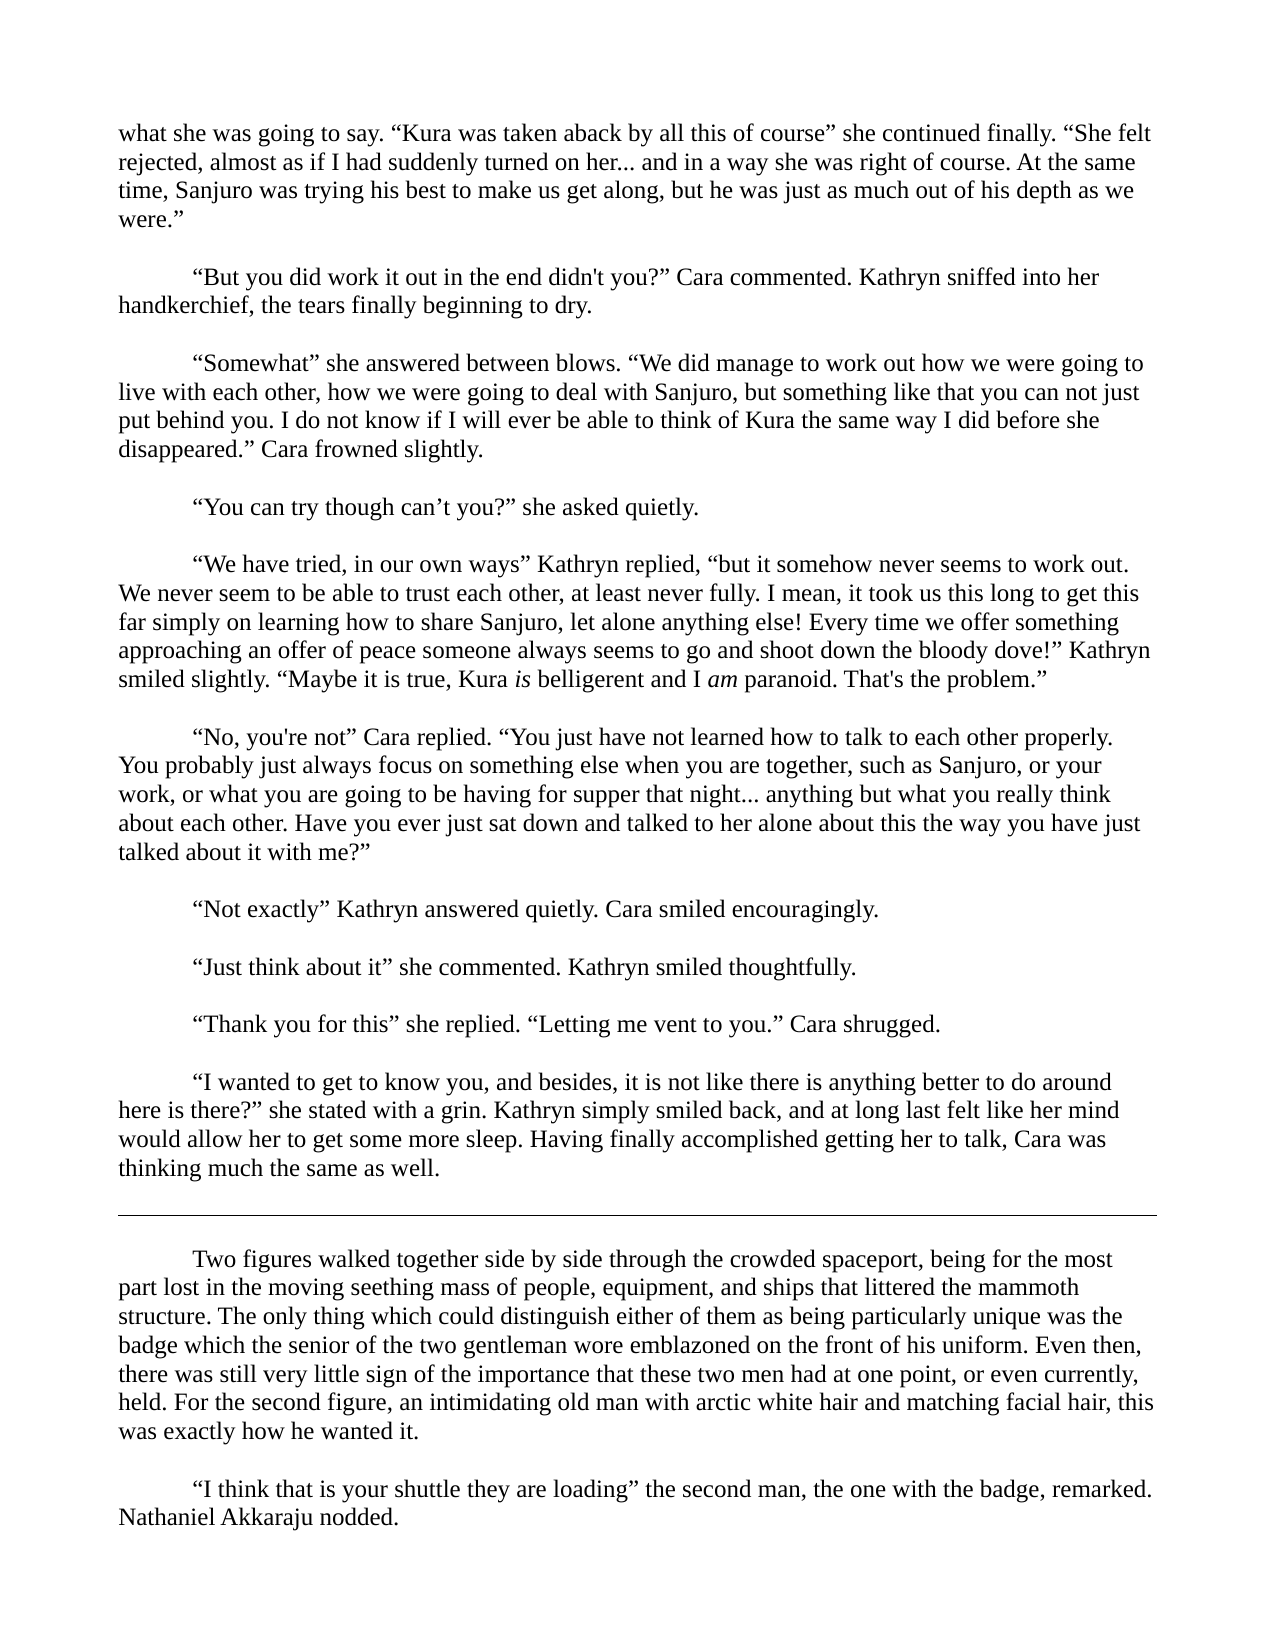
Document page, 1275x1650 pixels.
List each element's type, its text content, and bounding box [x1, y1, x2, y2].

text “I wanted to get to know you, and besides, it is not like there is anything better to do around here is there?” she stated with a grin. Kathryn simply smiled back, and at long last felt like her mind would allow her to get some more sleep. Having finally accomplished getting her to talk, Cara was thinking much the same as well. [118, 1067, 1157, 1182]
text “I think that is your shuttle they are loading” the second man, the one with the badge, remarked. Nathaniel Akkaraju nodded. [118, 1474, 1157, 1531]
text “Just think about it” she commented. Kathryn smiled thoughtfully. [118, 952, 1157, 981]
text “Not exactly” Kathryn answered quietly. Cara smiled encouragingly. [118, 894, 1157, 923]
text “We have tried, in our own ways” Kathryn replied, “but it somehow never seems to work out. We never seem to be able to trust each other, at least never fully. I mean, it took us this long to get this far simply on learning how to share Sanjuro, let alone anything else! Every time we offer something approaching an offer of peace someone always seems to go and shoot down the bloody dove!” Kathryn smiled slightly. “Maybe it is true, Kura is belligerent and I am paranoid. That's the problem.” [118, 549, 1157, 693]
text “You can try though can’t you?” she asked quietly. [118, 492, 1157, 521]
text “But you did work it out in the end didn't you?” Cara commented. Kathryn sniffed into her handkerchief, the tears finally beginning to dry. [118, 262, 1157, 319]
text “No, you're not” Cara replied. “You just have not learned how to talk to each other properly. You probably just always focus on something else when you are together, such as Sanjuro, or your work, or what you are going to be having for supper that night... anything but what you really think about each other. Have you ever just sat down and talked to her alone about this the way you have just talked about it with me?” [118, 722, 1157, 866]
text “Somewhat” she answered between blows. “We did manage to work out how we were going to live with each other, how we were going to deal with Sanjuro, but something like that you can not just put behind you. I do not know if I will ever be able to think of Kura the same way I did before she disappeared.” Cara frowned slightly. [118, 348, 1157, 463]
text Two figures walked together side by side through the crowded spaceport, being for the most part lost in the moving seething mass of people, equipment, and ships that littered the mammoth structure. The only thing which could distinguish either of them as being particularly unique was the badge which the senior of the two gentleman wore emblazoned on the front of his uniform. Even then, there was still very little sign of the importance that these two men had at one point, or even currently, held. For the second figure, an intimidating old man with arctic white hair and matching facial hair, this was exactly how he wanted it. [118, 1244, 1157, 1445]
text what she was going to say. “Kura was taken aback by all this of course” she continued finally. “She felt rejected, almost as if I had suddenly turned on her... and in a way she was right of course. At the same time, Sanjuro was trying his best to make us get along, but he was just as much out of his depth as we were.” [118, 118, 1157, 233]
text “Thank you for this” she replied. “Letting me vent to you.” Cara shrugged. [118, 1009, 1157, 1038]
